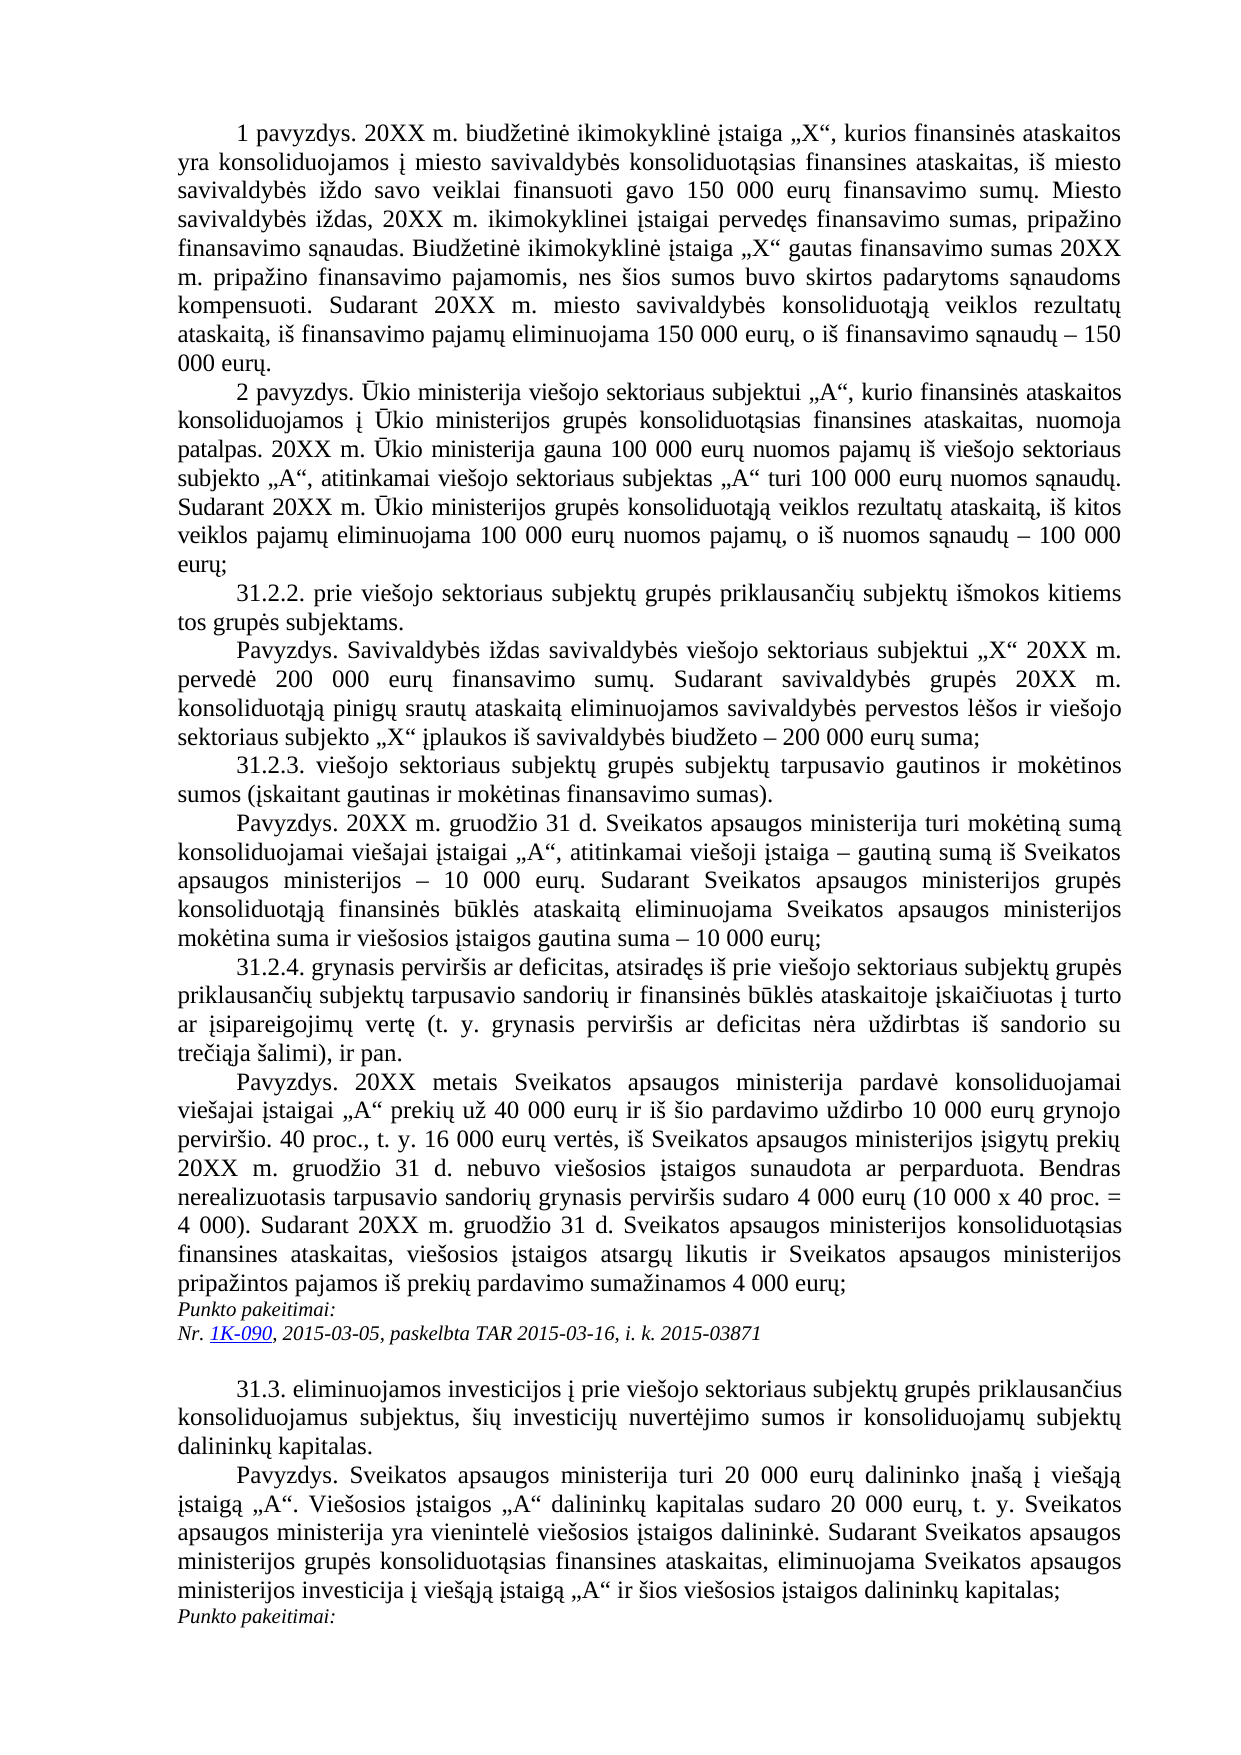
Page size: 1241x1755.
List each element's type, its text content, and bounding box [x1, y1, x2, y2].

text Pavyzdys. Savivaldybės iždas savivaldybės viešojo sektoriaus subjektui „X“ 20XX m. pervedė 200 000 eurų finansavimo sumų. Sudarant savivaldybės grupės 20XX m. konsoliduotąją pinigų srautų ataskaitą eliminuojamos savivaldybės pervestos lėšos ir viešojo sektoriaus subjekto „X“ įplaukos iš savivaldybės biudžeto – 200 000 eurų suma; [177, 636, 1122, 751]
text 1 pavyzdys. 20XX m. biudžetinė ikimokyklinė įstaiga „X“, kurios finansinės ataskaitos yra konsoliduojamos į miesto savivaldybės konsoliduotąsias finansines ataskaitas, iš miesto savivaldybės iždo savo veiklai finansuoti gavo 150 000 eurų finansavimo sumų. Miesto savivaldybės iždas, 20XX m. ikimokyklinei įstaigai pervedęs finansavimo sumas, pripažino finansavimo sąnaudas. Biudžetinė ikimokyklinė įstaiga „X“ gautas finansavimo sumas 20XX m. pripažino finansavimo pajamomis, nes šios sumos buvo skirtos padarytoms sąnaudoms kompensuoti. Sudarant 20XX m. miesto savivaldybės konsoliduotąją veiklos rezultatų ataskaitą, iš finansavimo pajamų eliminuojama 150 000 eurų, o iš finansavimo sąnaudų – 150 000 eurų. [177, 118, 1122, 377]
text Nr. 1K-090, 2015-03-05, paskelbta TAR 2015-03-16, i. k. 2015-03871 [177, 1321, 1122, 1345]
text 31.3. eliminuojamos investicijos į prie viešojo sektoriaus subjektų grupės priklausančius konsoliduojamus subjektus, šių investicijų nuvertėjimo sumos ir konsoliduojamų subjektų dalininkų kapitalas. [177, 1374, 1122, 1460]
text Punkto pakeitimai: [177, 1604, 1122, 1628]
text 2 pavyzdys. Ūkio ministerija viešojo sektoriaus subjektui „A“, kurio finansinės ataskaitos konsoliduojamos į Ūkio ministerijos grupės konsoliduotąsias finansines ataskaitas, nuomoja patalpas. 20XX m. Ūkio ministerija gauna 100 000 eurų nuomos pajamų iš viešojo sektoriaus subjekto „A“, atitinkamai viešojo sektoriaus subjektas „A“ turi 100 000 eurų nuomos sąnaudų. Sudarant 20XX m. Ūkio ministerijos grupės konsoliduotąją veiklos rezultatų ataskaitą, iš kitos veiklos pajamų eliminuojama 100 000 eurų nuomos pajamų, o iš nuomos sąnaudų – 100 000 eurų; [177, 377, 1122, 578]
text 31.2.4. grynasis perviršis ar deficitas, atsiradęs iš prie viešojo sektoriaus subjektų grupės priklausančių subjektų tarpusavio sandorių ir finansinės būklės ataskaitoje įskaičiuotas į turto ar įsipareigojimų vertę (t. y. grynasis perviršis ar deficitas nėra uždirbtas iš sandorio su trečiąja šalimi), ir pan. [177, 952, 1122, 1067]
text Punkto pakeitimai: [177, 1297, 1122, 1321]
text Pavyzdys. 20XX metais Sveikatos apsaugos ministerija pardavė konsoliduojamai viešajai įstaigai „A“ prekių už 40 000 eurų ir iš šio pardavimo uždirbo 10 000 eurų grynojo perviršio. 40 proc., t. y. 16 000 eurų vertės, iš Sveikatos apsaugos ministerijos įsigytų prekių 20XX m. gruodžio 31 d. nebuvo viešosios įstaigos sunaudota ar perparduota. Bendras nerealizuotasis tarpusavio sandorių grynasis perviršis sudaro 4 000 eurų (10 000 x 40 proc. = 4 000). Sudarant 20XX m. gruodžio 31 d. Sveikatos apsaugos ministerijos konsoliduotąsias finansines ataskaitas, viešosios įstaigos atsargų likutis ir Sveikatos apsaugos ministerijos pripažintos pajamos iš prekių pardavimo sumažinamos 4 000 eurų; [177, 1067, 1122, 1297]
text Pavyzdys. 20XX m. gruodžio 31 d. Sveikatos apsaugos ministerija turi mokėtiną sumą konsoliduojamai viešajai įstaigai „A“, atitinkamai viešoji įstaiga – gautiną sumą iš Sveikatos apsaugos ministerijos – 10 000 eurų. Sudarant Sveikatos apsaugos ministerijos grupės konsoliduotąją finansinės būklės ataskaitą eliminuojama Sveikatos apsaugos ministerijos mokėtina suma ir viešosios įstaigos gautina suma – 10 000 eurų; [177, 808, 1122, 952]
text 31.2.2. prie viešojo sektoriaus subjektų grupės priklausančių subjektų išmokos kitiems tos grupės subjektams. [177, 578, 1122, 636]
text Pavyzdys. Sveikatos apsaugos ministerija turi 20 000 eurų dalininko įnašą į viešąją įstaigą „A“. Viešosios įstaigos „A“ dalininkų kapitalas sudaro 20 000 eurų, t. y. Sveikatos apsaugos ministerija yra vienintelė viešosios įstaigos dalininkė. Sudarant Sveikatos apsaugos ministerijos grupės konsoliduotąsias finansines ataskaitas, eliminuojama Sveikatos apsaugos ministerijos investicija į viešąją įstaigą „A“ ir šios viešosios įstaigos dalininkų kapitalas; [177, 1460, 1122, 1604]
text 31.2.3. viešojo sektoriaus subjektų grupės subjektų tarpusavio gautinos ir mokėtinos sumos (įskaitant gautinas ir mokėtinas finansavimo sumas). [177, 751, 1122, 808]
